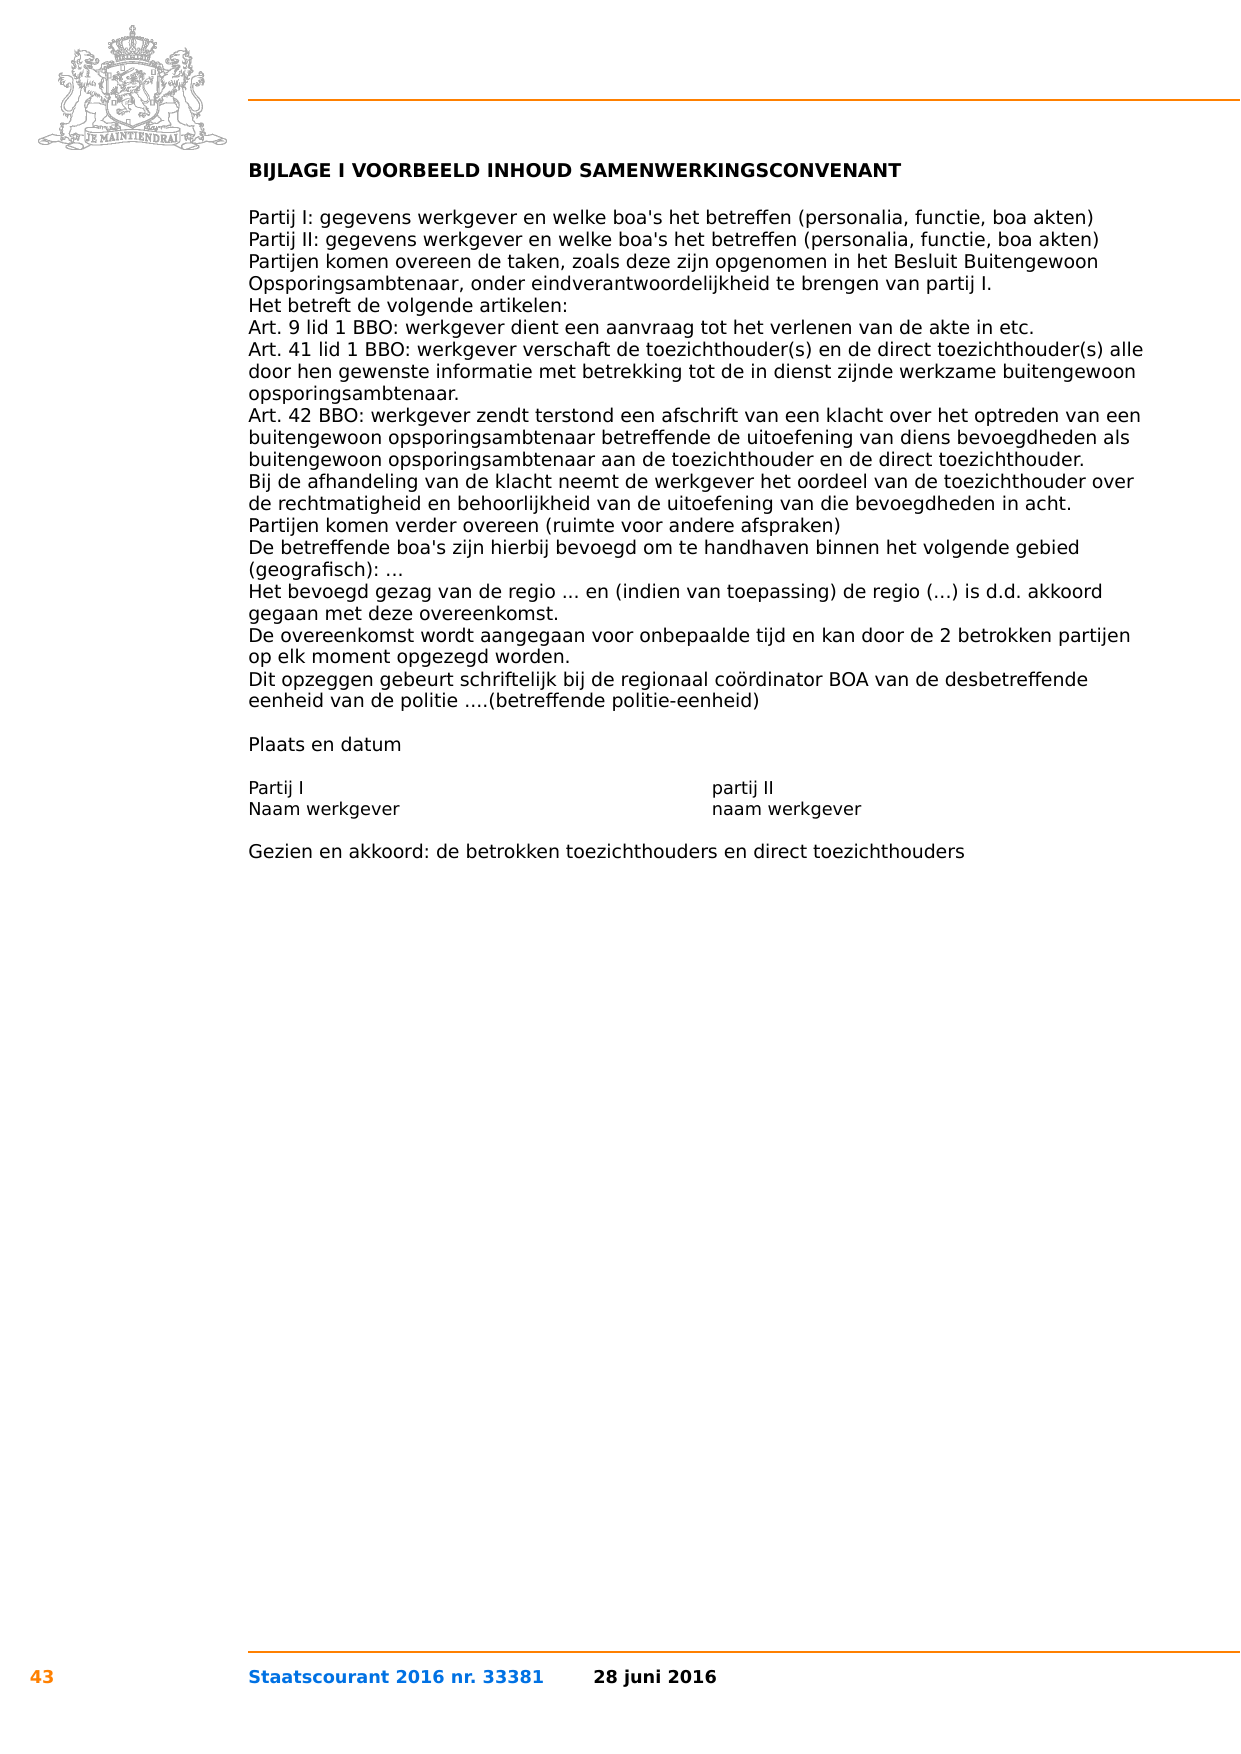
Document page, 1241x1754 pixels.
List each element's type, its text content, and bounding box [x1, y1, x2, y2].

table_header Partij I [248, 778, 706, 799]
text op elk moment opgezegd worden. [248, 646, 1163, 668]
text Partijen komen overeen de taken, zoals deze zijn opgenomen in het Besluit Buitengewoon Opsporingsambtenaar, onder eindverantwoordelijkheid te brengen van partij I. [248, 251, 1163, 295]
text Partij II: gegevens werkgever en welke boa's het betreffen (personalia, functie, boa akten) [248, 229, 1163, 251]
text De overeenkomst wordt aangegaan voor onbepaalde tijd en kan door de 2 betrokken partijen [248, 624, 1163, 646]
text Het betreft de volgende artikelen: [248, 295, 1163, 317]
text Partijen komen verder overeen (ruimte voor andere afspraken) [248, 514, 1163, 537]
text Plaats en datum [248, 734, 1163, 756]
text Art. 42 BBO: werkgever zendt terstond een afschrift van een klacht over het optreden van een buitengewoon opsporingsambtenaar betreffende de uitoefening van diens bevoegdheden als buitengewoon opsporingsambtenaar aan de toezichthouder en de direct toezichthouder. [248, 405, 1163, 471]
table_cell naam werkgever [706, 799, 1163, 819]
table_cell Naam werkgever [248, 799, 706, 819]
text Partij I: gegevens werkgever en welke boa's het betreffen (personalia, functie, boa akten) [248, 207, 1163, 229]
text Bij de afhandeling van de klacht neemt de werkgever het oordeel van de toezichthouder over de rechtmatigheid en behoorlijkheid van de uitoefening van die bevoegdheden in acht. [248, 471, 1163, 514]
text Dit opzeggen gebeurt schriftelijk bij de regionaal coördinator BOA van de desbetreffende eenheid van de politie ....(betreffende politie-eenheid) [248, 668, 1163, 712]
subtitle BIJLAGE I VOORBEELD INHOUD SAMENWERKINGSCONVENANT [248, 160, 1163, 182]
text De betreffende boa's zijn hierbij bevoegd om te handhaven binnen het volgende gebied (geografisch): ... [248, 537, 1163, 581]
text Art. 9 lid 1 BBO: werkgever dient een aanvraag tot het verlenen van de akte in etc. [248, 317, 1163, 339]
text Het bevoegd gezag van de regio ... en (indien van toepassing) de regio (...) is d.d. akkoord gegaan met deze overeenkomst. [248, 581, 1163, 624]
text Gezien en akkoord: de betrokken toezichthouders en direct toezichthouders [248, 841, 1163, 863]
text Art. 41 lid 1 BBO: werkgever verschaft de toezichthouder(s) en de direct toezichthouder(s) alle door hen gewenste informatie met betrekking tot de in dienst zijnde werkzame buitengewoon opsporingsambtenaar. [248, 339, 1163, 405]
table_header partij II [706, 778, 1163, 799]
picture [38, 25, 227, 150]
